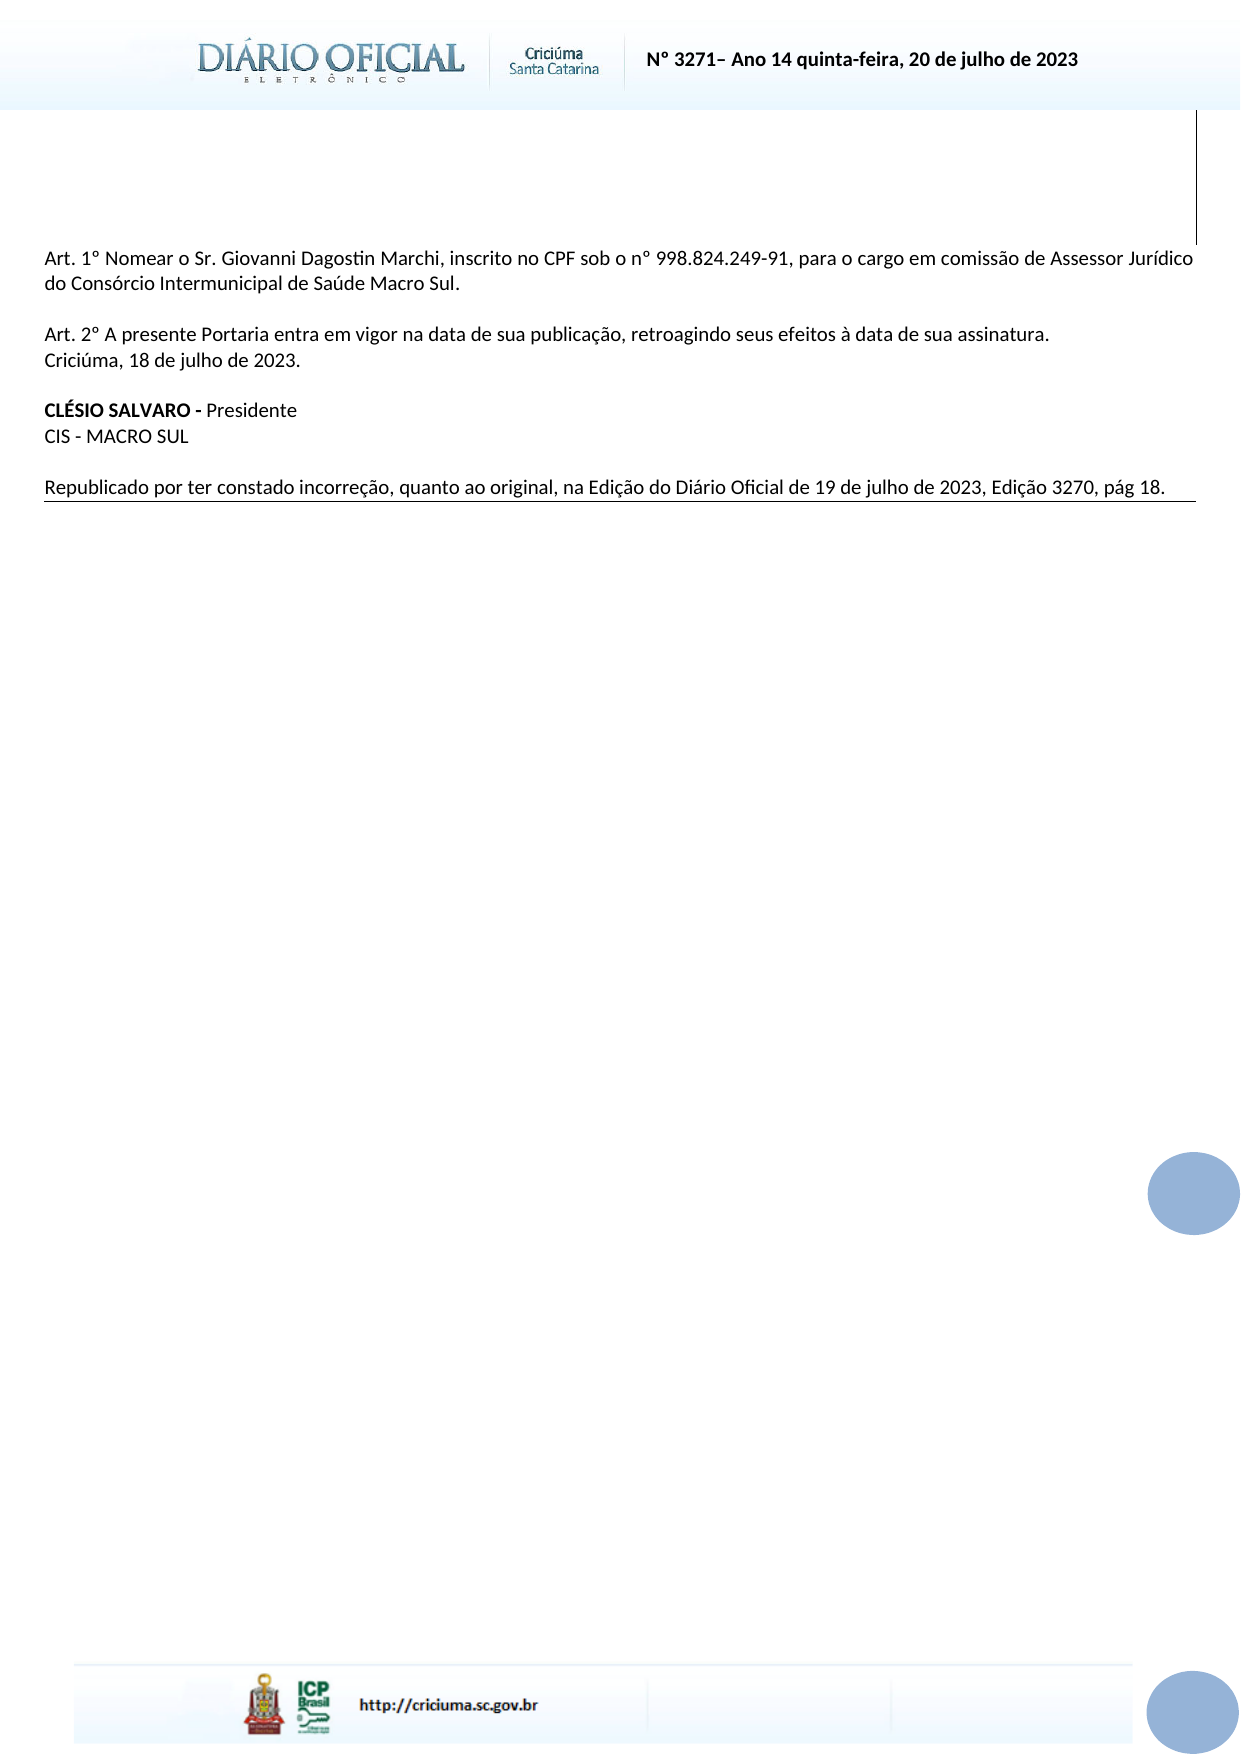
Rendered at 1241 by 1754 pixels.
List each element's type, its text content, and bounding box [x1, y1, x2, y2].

text CIS - MACRO SUL [44, 423, 1196, 448]
text Art. 2º A presente Portaria entra em vigor na data de sua publicação, retroagindo seus efeitos à data de sua assinatura. [44, 321, 1196, 347]
text Criciúma, 18 de julho de 2023. [44, 347, 1196, 372]
text CLÉSIO SALVARO - Presidente [44, 398, 1196, 423]
text Art. 1º Nomear o Sr. Giovanni Dagostin Marchi, inscrito no CPF sob o nº 998.824.249-91, para o cargo em comissão de Assessor Jurídico do Consórcio Intermunicipal de Saúde Macro Sul. [44, 245, 1196, 296]
text Republicado por ter constado incorreção, quanto ao original, na Edição do Diário Oficial de 19 de julho de 2023, Edição 3270, pág 18. [44, 474, 1196, 501]
